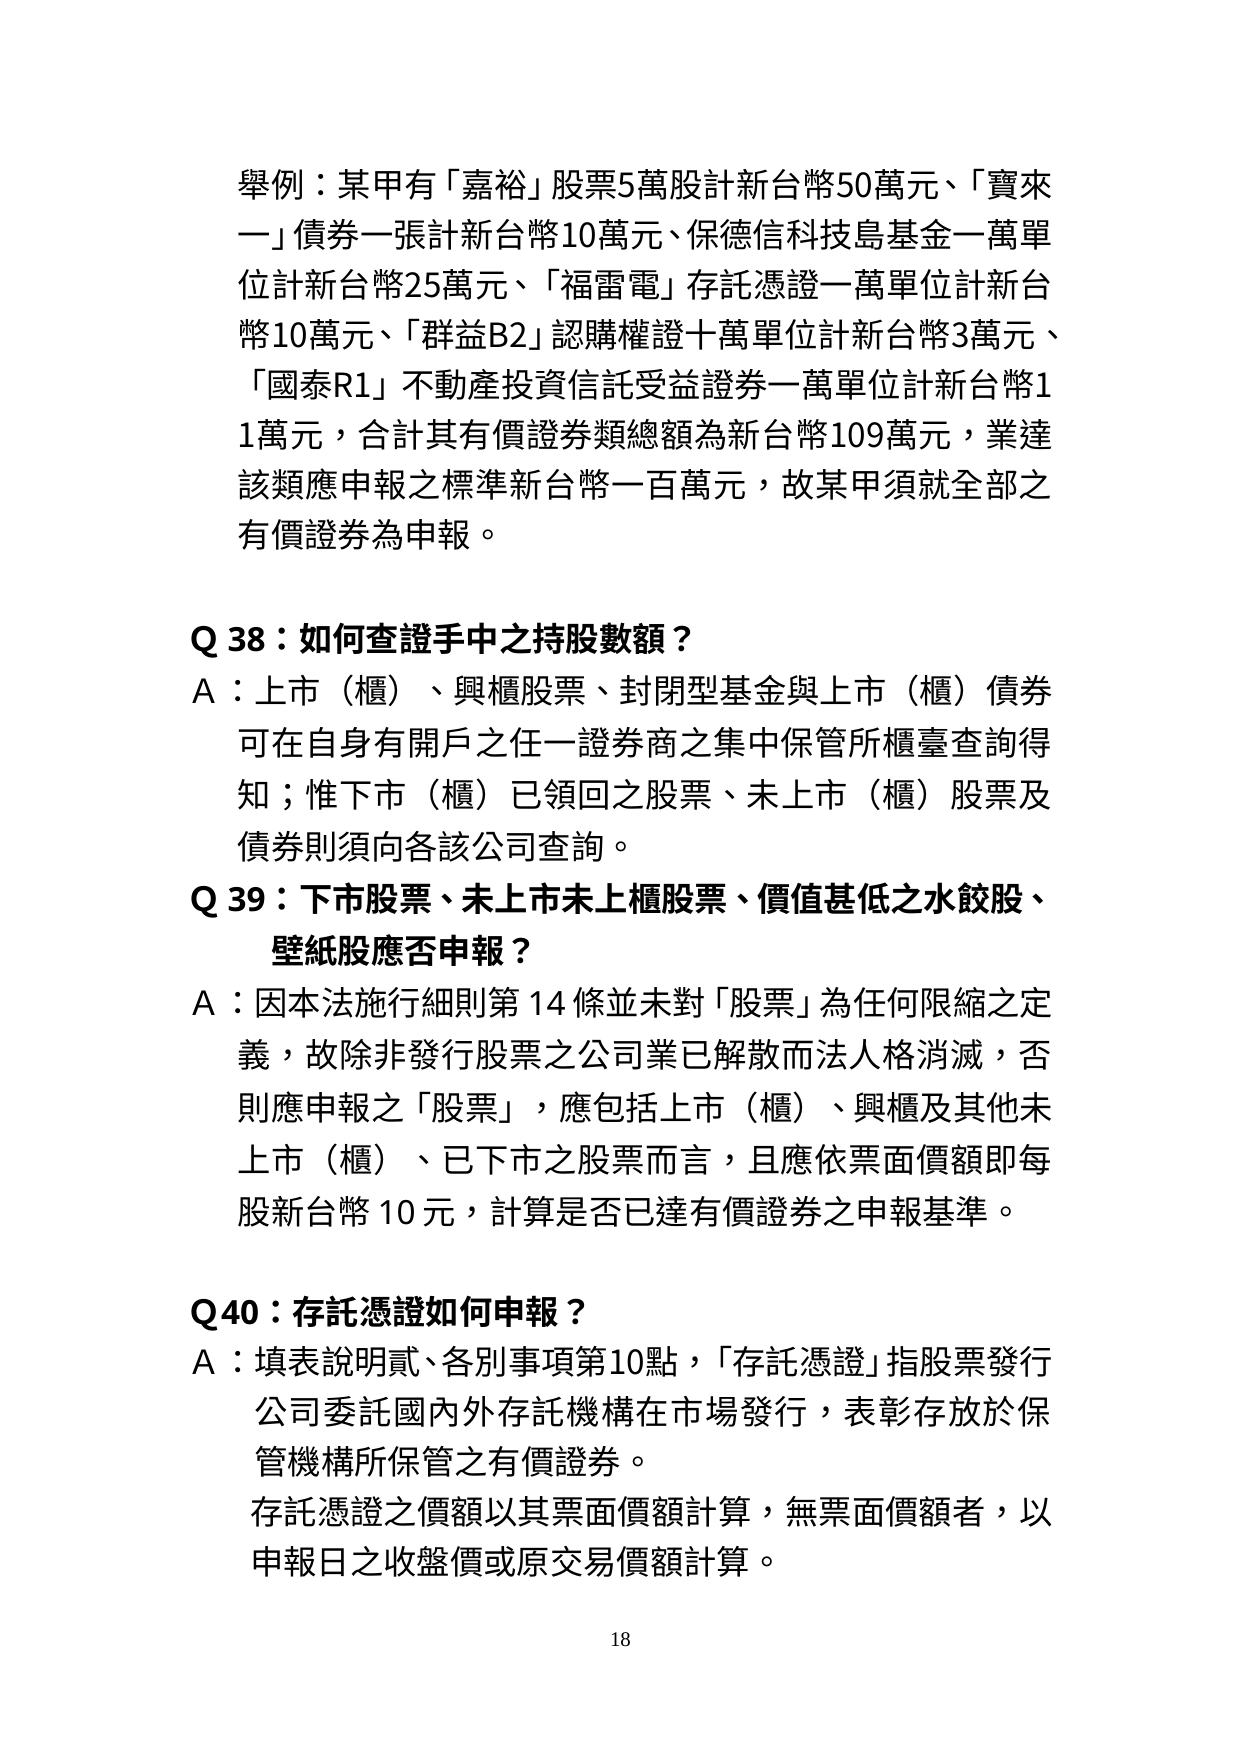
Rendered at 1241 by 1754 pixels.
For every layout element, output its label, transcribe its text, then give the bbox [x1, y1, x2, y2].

text 舉例：某甲有「嘉裕」股票5萬股計新台幣50萬元、「寶來一」債券一張計新台幣10萬元、保德信科技島基金一萬單位計新台幣25萬元、「福雷電」存託憑證一萬單位計新台幣10萬元、「群益B2」認購權證十萬單位計新台幣3萬元、「國泰R1」不動產投資信託受益證券一萬單位計新台幣11萬元，合計其有價證券類總額為新台幣109萬元，業達該類應申報之標準新台幣一百萬元，故某甲須就全部之有價證券為申報。 [238, 157, 1053, 557]
text Ｑ39：下市股票、未上市未上櫃股票、價值甚低之水餃股、壁紙股應否申報？ [187, 870, 1053, 974]
text Ａ：因本法施行細則第14條並未對「股票」為任何限縮之定義，故除非發行股票之公司業已解散而法人格消滅，否則應申報之「股票」，應包括上市（櫃）、興櫃及其他未上市（櫃）、已下市之股票而言，且應依票面價額即每股新台幣10元，計算是否已達有價證券之申報基準。 [187, 974, 1053, 1234]
text Ｑ40：存託憑證如何申報？ [187, 1284, 1053, 1334]
text Ａ：填表說明貳、各別事項第10點，「存託憑證」指股票發行公司委託國內外存託機構在市場發行，表彰存放於保管機構所保管之有價證券。 [187, 1334, 1053, 1484]
text 存託憑證之價額以其票面價額計算，無票面價額者，以申報日之收盤價或原交易價額計算。 [250, 1484, 1053, 1584]
text Ｑ38：如何查證手中之持股數額？ [187, 609, 1053, 662]
text Ａ：上市（櫃）、興櫃股票、封閉型基金與上市（櫃）債券可在自身有開戶之任一證券商之集中保管所櫃臺查詢得知；惟下市（櫃）已領回之股票、未上市（櫃）股票及債券則須向各該公司查詢。 [187, 662, 1053, 870]
